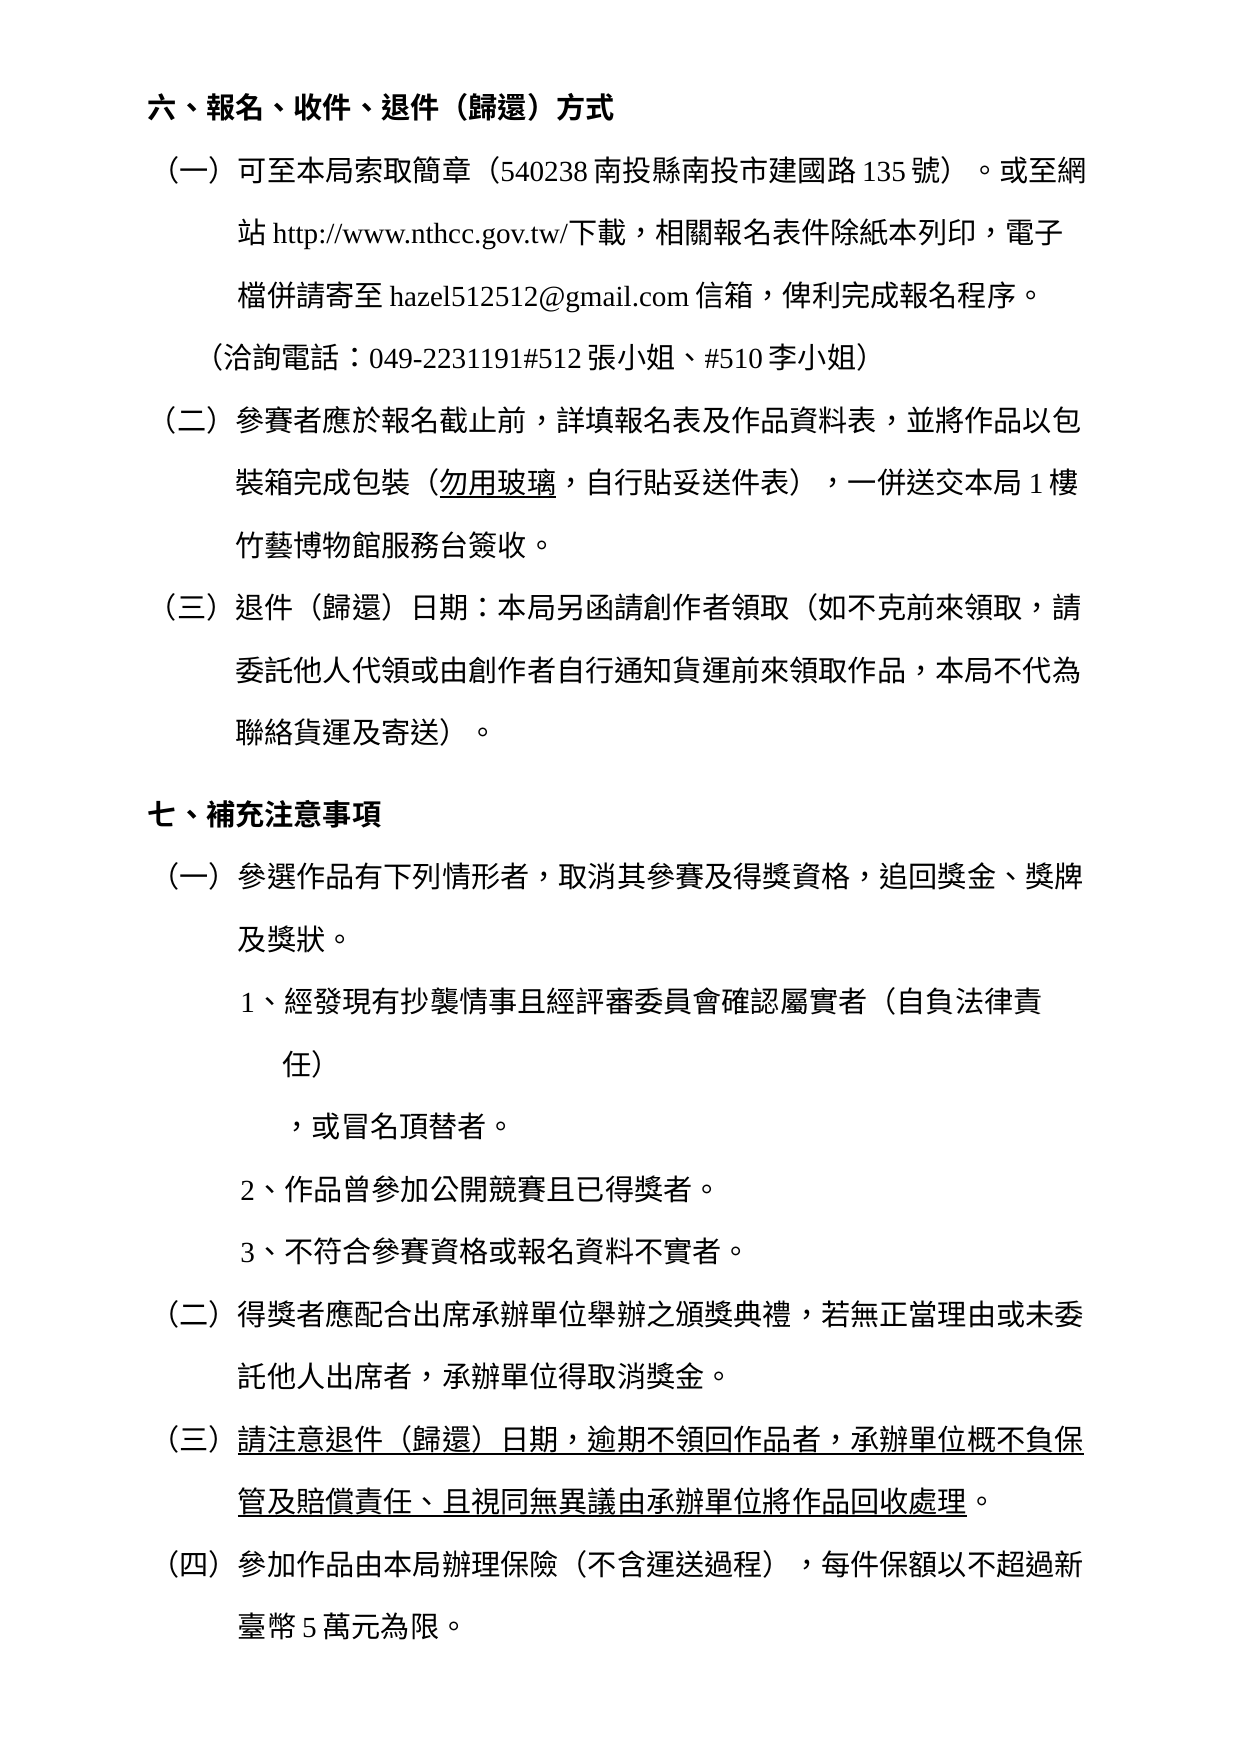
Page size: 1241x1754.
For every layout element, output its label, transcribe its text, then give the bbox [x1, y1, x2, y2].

text 七、補充注意事項 [148, 771, 1092, 833]
text （四）參加作品由本局辦理保險（不含運送過程），每件保額以不超過新臺幣5萬元為限。 [150, 1521, 1092, 1646]
text 1、經發現有抄襲情事且經評審委員會確認屬實者（自負法律責任） ，或冒名頂替者。 [240, 958, 1092, 1146]
text （一）參選作品有下列情形者，取消其參賽及得獎資格，追回獎金、獎牌及獎狀。 [150, 833, 1092, 958]
text 2、作品曾參加公開競賽且已得獎者。 [240, 1146, 1092, 1208]
text （三）退件（歸還）日期：本局另函請創作者領取（如不克前來領取，請委託他人代領或由創作者自行通知貨運前來領取作品，本局不代為聯絡貨運及寄送）。 [148, 564, 1092, 752]
text （二）參賽者應於報名截止前，詳填報名表及作品資料表，並將作品以包裝箱完成包裝（勿用玻璃，自行貼妥送件表），一併送交本局1樓竹藝博物館服務台簽收。 [148, 377, 1092, 564]
text 六、報名、收件、退件（歸還）方式 [148, 64, 1092, 127]
text （洽詢電話：049-2231191#512張小姐、#510李小姐） [150, 314, 1092, 377]
text 3、不符合參賽資格或報名資料不實者。 [240, 1208, 1092, 1271]
text （一）可至本局索取簡章（540238南投縣南投市建國路135號）。或至網站http://www.nthcc.gov.tw/下載，相關報名表件除紙本列印，電子檔併請寄至hazel512512@gmail.com信箱，俾利完成報名程序。 [150, 127, 1092, 314]
text （二）得獎者應配合出席承辦單位舉辦之頒獎典禮，若無正當理由或未委託他人出席者，承辦單位得取消獎金。 [150, 1271, 1092, 1396]
text （三）請注意退件（歸還）日期，逾期不領回作品者，承辦單位概不負保管及賠償責任、且視同無異議由承辦單位將作品回收處理。 [150, 1396, 1092, 1521]
